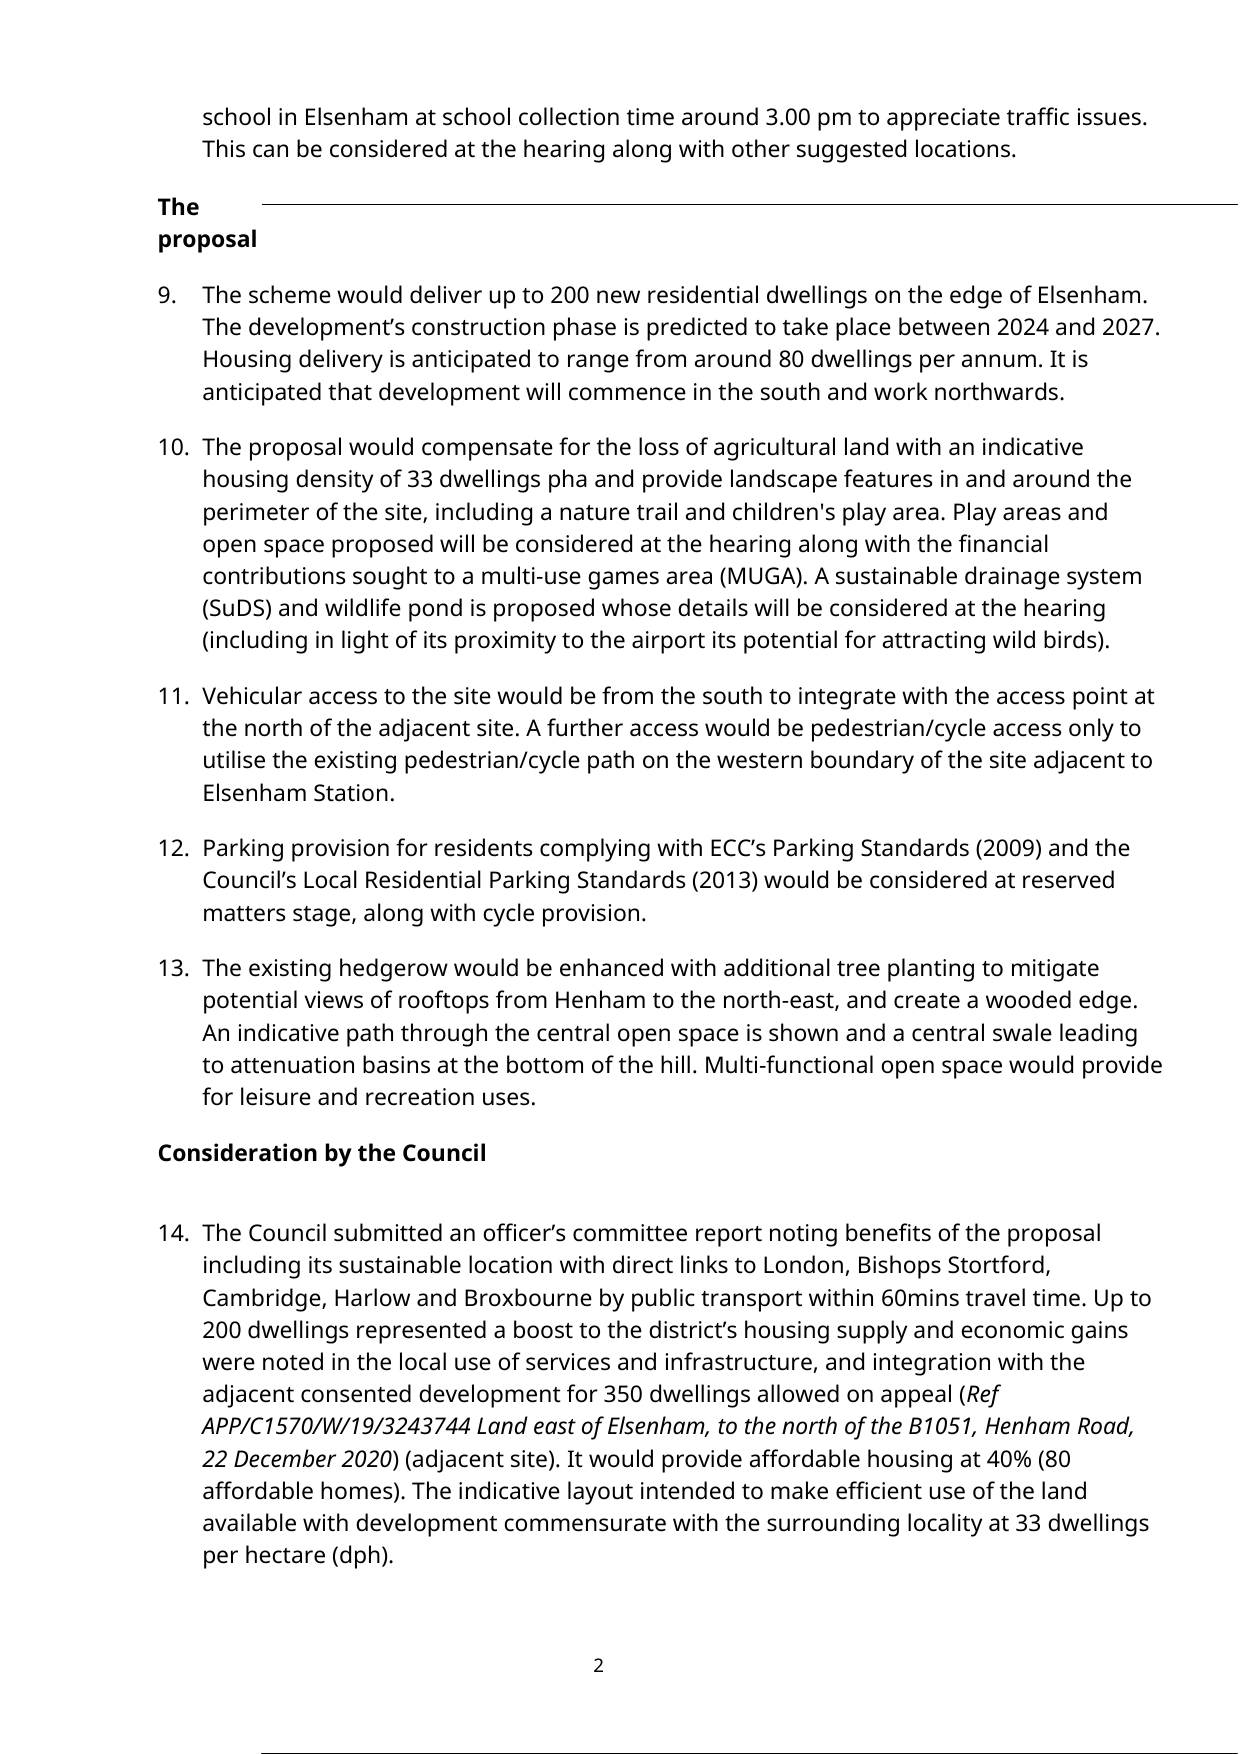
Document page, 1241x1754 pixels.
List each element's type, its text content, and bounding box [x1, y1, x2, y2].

list The proposal would compensate for the loss of agricultural land with an indicative housing density of 33 dwellings pha and provide landscape features in and around the perimeter of the site, including a nature trail and children's play area. Play areas and open space proposed will be considered at the hearing along with the financial contributions sought to a multi-use games area (MUGA). A sustainable drainage system (SuDS) and wildlife pond is proposed whose details will be considered at the hearing (including in light of its proximity to the airport its potential for attracting wild birds). [157, 431, 1165, 656]
list school in Elsenham at school collection time around 3.00 pm to appreciate traffic issues. This can be considered at the hearing along with other suggested locations. [157, 101, 1165, 164]
text Consideration by the Council [157, 1137, 1165, 1168]
text The proposal [157, 191, 1165, 255]
list The Council submitted an officer’s committee report noting benefits of the proposal including its sustainable location with direct links to London, Bishops Stortford, Cambridge, Harlow and Broxbourne by public transport within 60mins travel time. Up to 200 dwellings represented a boost to the district’s housing supply and economic gains were noted in the local use of services and infrastructure, and integration with the adjacent consented development for 350 dwellings allowed on appeal (Ref APP/C1570/W/19/3243744 Land east of Elsenham, to the north of the B1051, Henham Road, 22 December 2020) (adjacent site). It would provide affordable housing at 40% (80 affordable homes). The indicative layout intended to make efficient use of the land available with development commensurate with the surrounding locality at 33 dwellings per hectare (dph). [157, 1217, 1165, 1570]
list The scheme would deliver up to 200 new residential dwellings on the edge of Elsenham. The development’s construction phase is predicted to take place between 2024 and 2027. Housing delivery is anticipated to range from around 80 dwellings per annum. It is anticipated that development will commence in the south and work northwards. [157, 279, 1165, 407]
list Vehicular access to the site would be from the south to integrate with the access point at the north of the adjacent site. A further access would be pedestrian/cycle access only to utilise the existing pedestrian/cycle path on the western boundary of the site adjacent to Elsenham Station. [157, 680, 1165, 808]
list The existing hedgerow would be enhanced with additional tree planting to mitigate potential views of rooftops from Henham to the north-east, and create a wooded edge. An indicative path through the central open space is shown and a central swale leading to attenuation basins at the bottom of the hill. Multi-functional open space would provide for leisure and recreation uses. [157, 952, 1165, 1112]
list Parking provision for residents complying with ECC’s Parking Standards (2009) and the Council’s Local Residential Parking Standards (2013) would be considered at reserved matters stage, along with cycle provision. [157, 832, 1165, 928]
